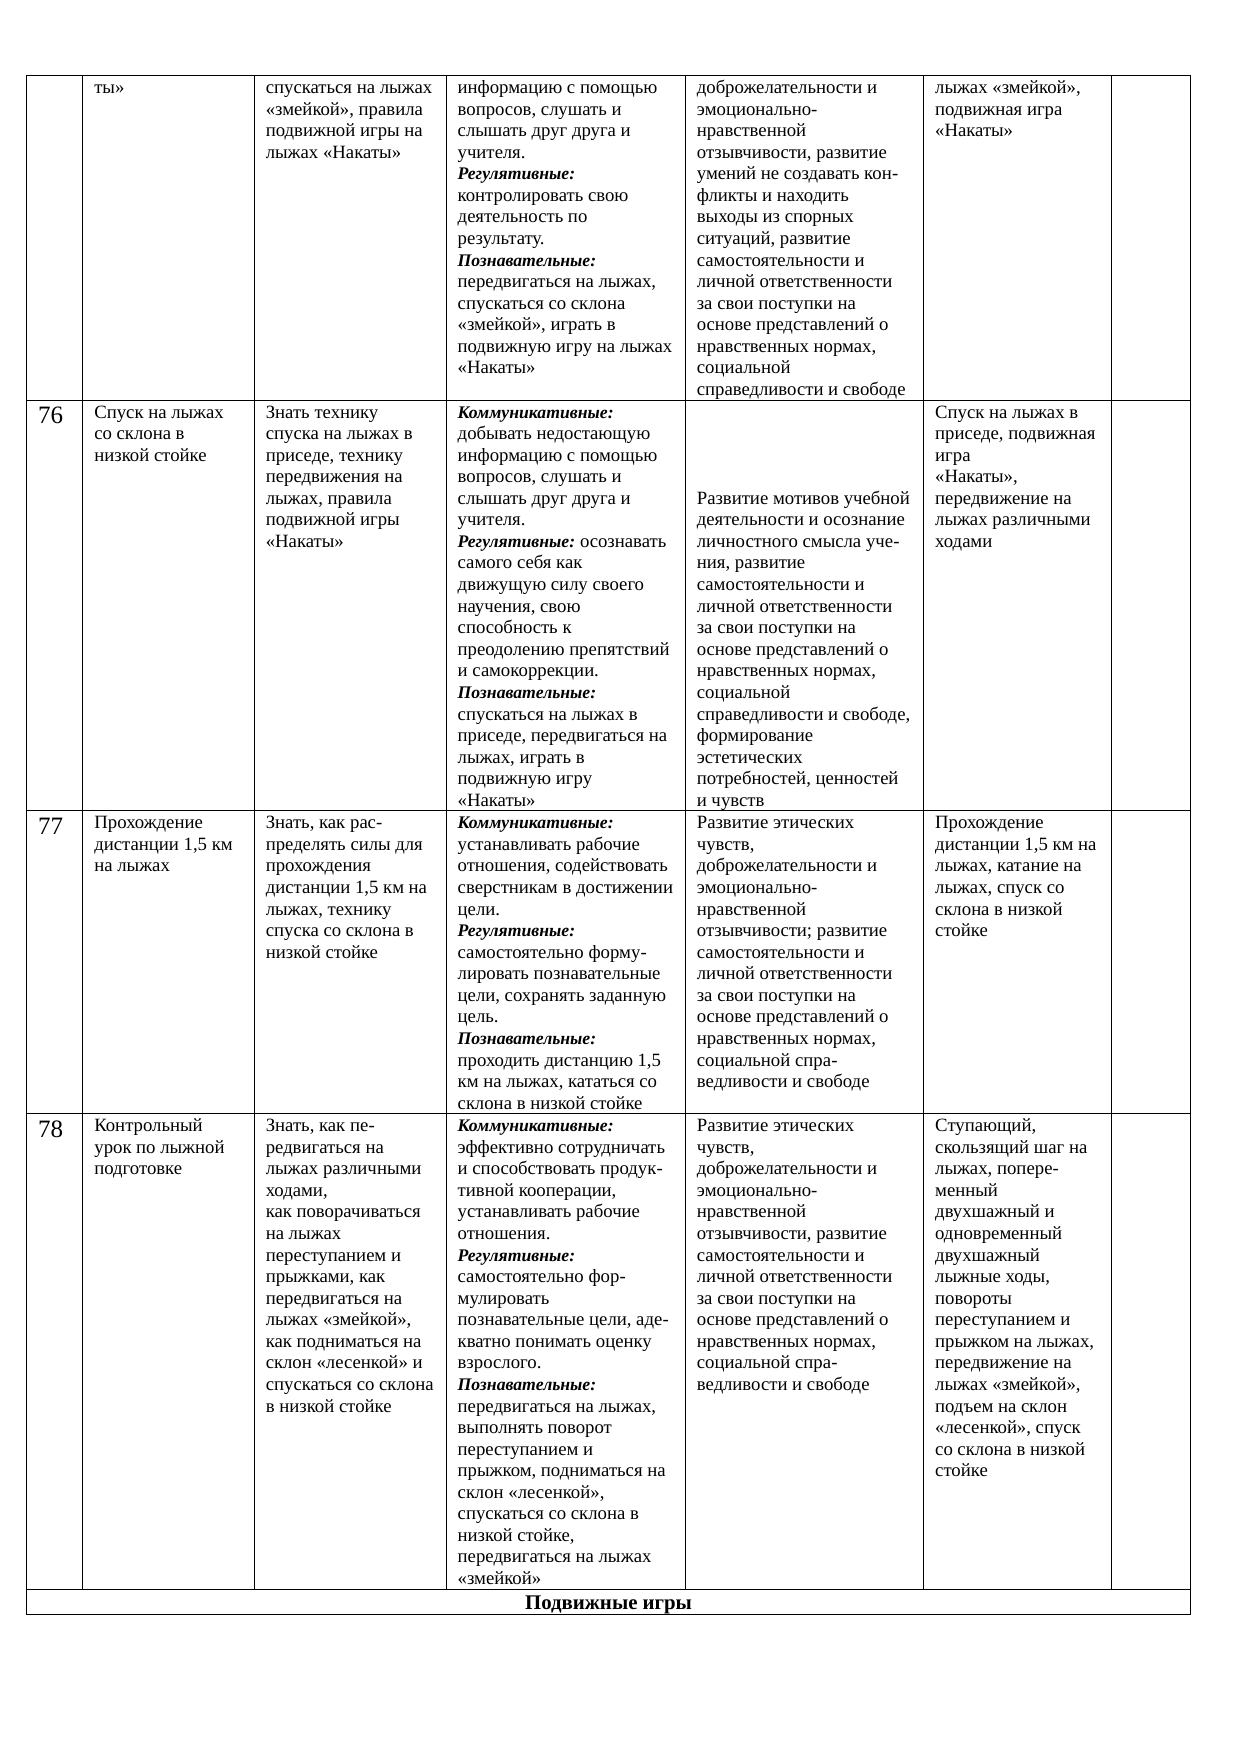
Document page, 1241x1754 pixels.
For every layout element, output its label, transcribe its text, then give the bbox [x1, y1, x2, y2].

table_cell 78 [27, 1114, 82, 1588]
table_cell Прохожде­ние дистан­ции 1,5 км на лыжах [83, 811, 254, 1113]
table_cell доброжелательности и эмо­ционально-нравственной отзывчивости, развитие умений не создавать кон­фликты и находить выходы из спорных ситуаций, раз­витие самостоятельности и личной ответственности за свои поступки на основе представлений о нрав­ственных нормах, соци­альной справедливости и свободе [686, 76, 923, 399]
table_cell Знать, как пе­редвигаться на лыжах различ­ными ходами, как поворачи­ваться на лыжах переступанием и прыжками, как передвигаться на лыжах «змей­кой», как подни­маться на склон «лесенкой» и спу­скаться со склона в низкой стойке [255, 1114, 446, 1588]
table_cell [1112, 1114, 1190, 1588]
table_cell Коммуникативные: устанавливать рабочие отношения, содействовать сверстникам в достижении цели. Регулятивные: самостоятельно форму­лировать познавательные цели, сохра­нять заданную цель. Познавательные: проходить ди­станцию 1,5 км на лыжах, кататься со склона в низкой стойке [447, 811, 685, 1113]
table_cell спускаться на лыжах «змей­кой», правила подвижной игры на лыжах «На­каты» [255, 76, 446, 399]
table_cell Ступающий, скользящий шаг на лыжах, попере­менный двухшажный и одновременный двух­шажный лыжные ходы, повороты переступанием и прыжком на лыжах, передвижение на лы­жах «змейкой», подъем на склон «лесенкой», спуск со склона в низкой стойке [924, 1114, 1111, 1588]
table_cell Коммуникативные: эффективно со­трудничать и способствовать продук­тивной кооперации, устанавливать рабочие отношения. Регулятивные: самостоятельно фор­мулировать познавательные цели, аде­кватно понимать оценку взрослого. Познавательные: передвигаться на лы­жах, выполнять поворот переступани­ем и прыжком, подниматься на склон «лесенкой», спускаться со склона в низкой стойке, передвигаться на лы­жах «змейкой» [447, 1114, 685, 1588]
table_cell Развитие мотивов учебной деятельности и осознание личностного смысла уче­ния, развитие самостоятель­ности и личной ответствен­ности за свои поступки на основе представлений о нравственных нормах, социальной справедливости и свободе, формирование эстетических потребностей, ценностей и чувств [686, 401, 923, 810]
table_cell 76 [27, 401, 82, 810]
table_cell Коммуникативные: добывать недо­стающую информацию с помощью во­просов, слушать и слышать друг друга и учителя. Регулятивные: осознавать самого себя как движущую силу своего научения, свою способность к преодолению пре­пятствий и самокоррекции. Познавательные: спускаться на лыжах в приседе, передвигаться на лыжах, играть в подвижную игру «Накаты» [447, 401, 685, 810]
table_cell Контроль­ный урок по лыжной подготовке [83, 1114, 254, 1588]
table_cell Знать, как рас­пределять силы для прохожде­ния дистанции 1,5 км на лыжах, технику спуска со склона в низ­кой стойке [255, 811, 446, 1113]
table_cell Спуск на лыжах со склона в низкой стойке [83, 401, 254, 810]
table_cell ты» [83, 76, 254, 399]
table_cell [1112, 76, 1190, 399]
table_cell [27, 76, 82, 399]
table_cell Подвижные игры [27, 1590, 1190, 1614]
table_cell Развитие этических чувств, доброжелательности и эмо­ционально-нравственной отзывчивости; развитие са­мостоятельности и личной ответственности за свои поступки на основе пред­ставлений о нравственных нормах, социальной спра­ведливости и свободе [686, 811, 923, 1113]
table_cell [1112, 401, 1190, 810]
table_cell 77 [27, 811, 82, 1113]
table_cell Спуск на лыжах в при­седе, подвижная игра «Накаты», передвижение на лыжах различными ходами [924, 401, 1111, 810]
table_cell Прохождение дистанции 1,5 км на лыжах, катание на лыжах, спуск со скло­на в низкой стойке [924, 811, 1111, 1113]
table_cell [1112, 811, 1190, 1113]
table_cell лыжах «змей­кой», подвижная игра «Накаты» [924, 76, 1111, 399]
table_cell Знать технику спуска на лыжах в приседе, техни­ку передвижения на лыжах, пра­вила подвижной игры «Накаты» [255, 401, 446, 810]
table_cell информацию с помощью во­просов, слушать и слышать друг друга и учителя. Регулятивные: контролировать свою деятельность по результату. Познавательные: передвигаться на лы­жах, спускаться со склона «змейкой», играть в подвижную игру на лыжах «Накаты» [447, 76, 685, 399]
table_cell Развитие этических чувств, доброжелательности и эмоционально-нравственной отзывчивости, развитие са­мостоятельности и личной ответственности за свои поступки на основе пред­ставлений о нравственных нормах, социальной спра­ведливости и свободе [686, 1114, 923, 1588]
